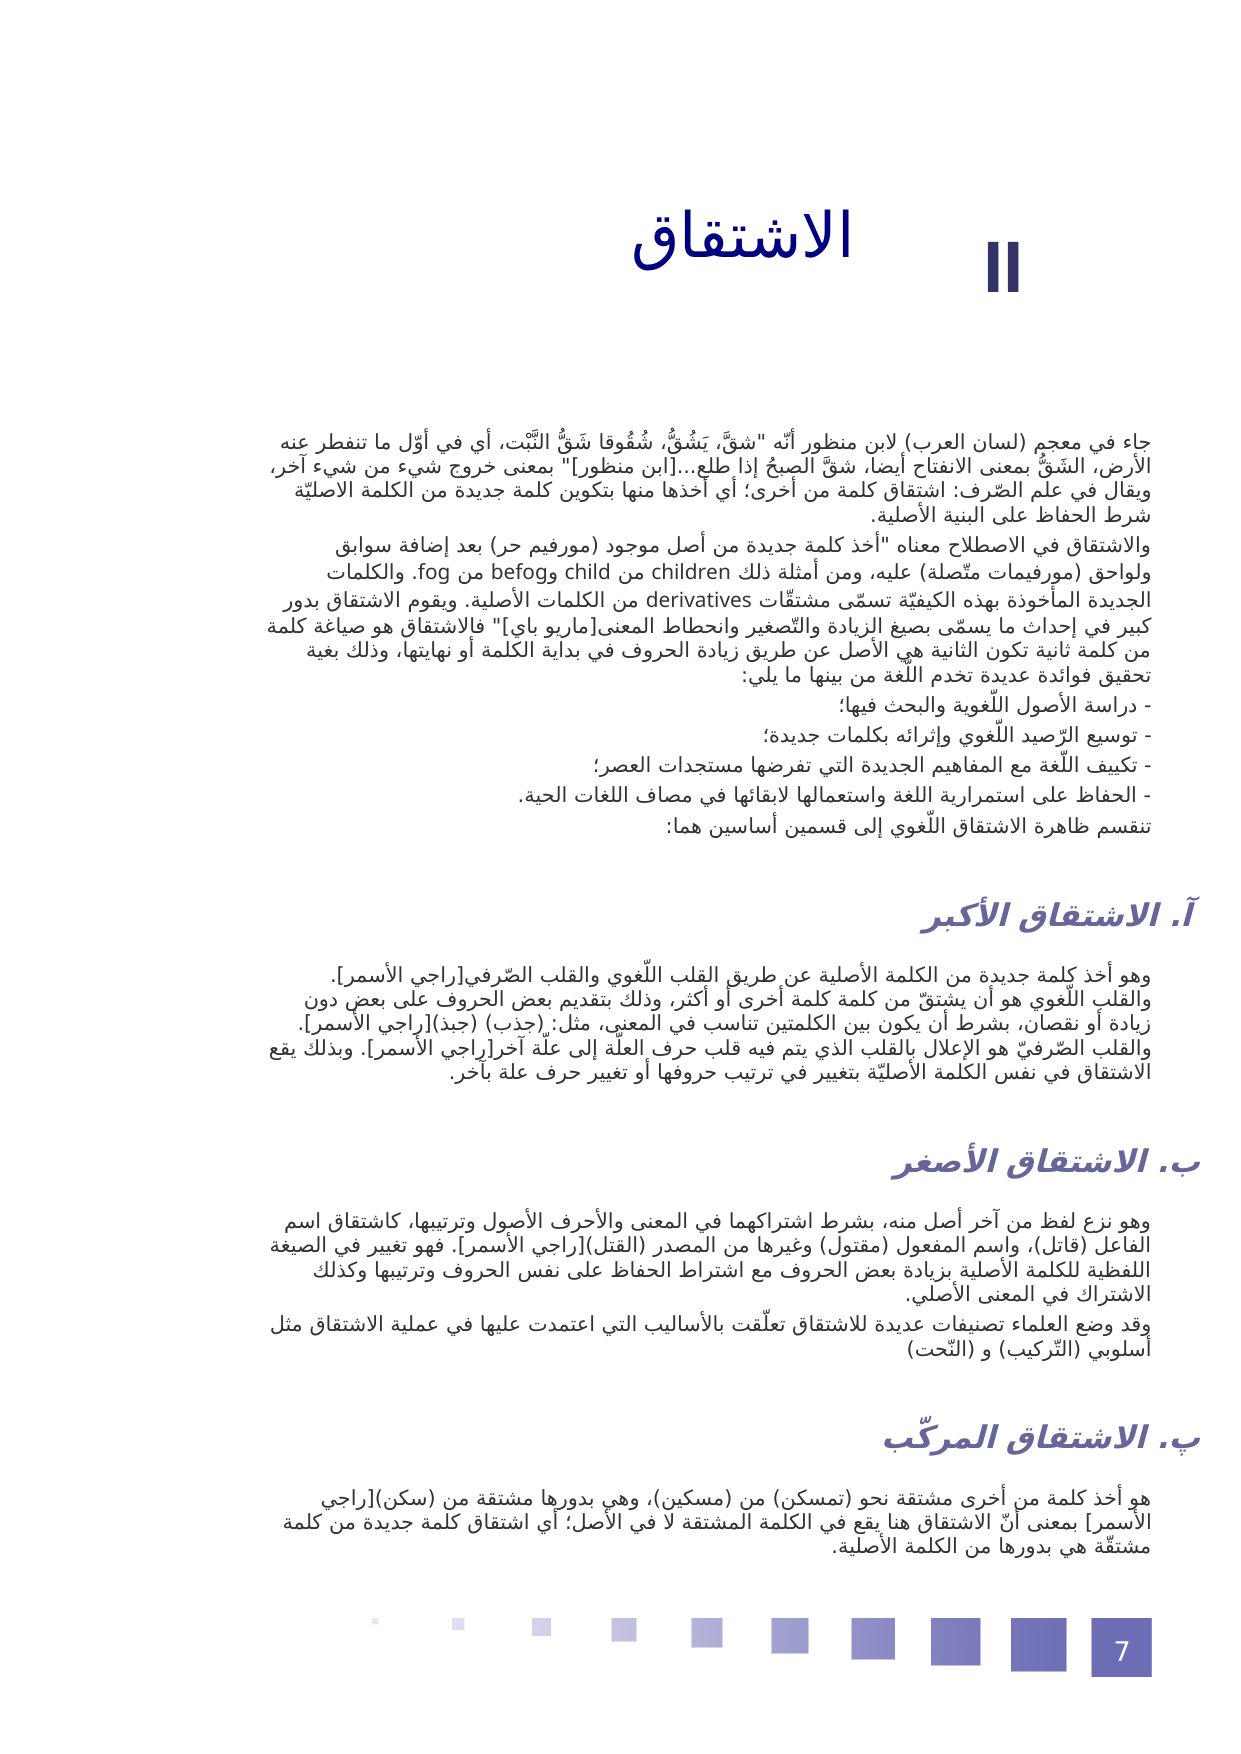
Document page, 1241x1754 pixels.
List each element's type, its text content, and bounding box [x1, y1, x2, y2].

text وهو نزع لفظ من آخر أصل منه، بشرط اشتراكهما في المعنى والأحرف الأصول وترتيبها، كاشتقاق اسم الفاعل (قاتل)، واسم المفعول (مقتول) وغيرها من المصدر (القتل)[راجي الأسمر]. فهو تغيير في الصيغة اللفظية للكلمة الأصلية بزيادة بعض الحروف مع اشتراط الحفاظ على نفس الحروف وترتيبها وكذلك الاشتراك في المعنى الأصلي. [266, 1209, 1152, 1306]
text - تكييف اللّغة مع المفاهيم الجديدة التي تفرضها مستجدات العصر؛ [266, 753, 1152, 777]
title الاشتقاق الأصغر [266, 1143, 1211, 1180]
text تنقسم ظاهرة الاشتقاق اللّغوي إلى قسمين أساسين هما: [266, 814, 1152, 838]
text جاء في معجم (لسان العرب) لابن منظور أنّه "شقَّ، يَشُقُّ، شُقُوقا شَقُّ النَّبْت، أي في أوّل ما تنفطر عنه الأرض، الشَقُّ بمعنى الانفتاح أيضا، شقَّ الصبحُ إذا طلع...[ابن منظور]" بمعنى خروج شيء من شيء آخر، ويقال في علم الصّرف: اشتقاق كلمة من أخرى؛ أي أخذها منها بتكوين كلمة جديدة من الكلمة الاصليّة شرط الحفاظ على البنية الأصلية. [266, 430, 1152, 527]
title الاشتقاق الأكبر [266, 897, 1211, 933]
text هو أخذ كلمة من أخرى مشتقة نحو (تمسكن) من (مسكين)، وهي بدورها مشتقة من (سكن)[راجي الأسمر] بمعنى أنّ الاشتقاق هنا يقع في الكلمة المشتقة لا في الأصل؛ أي اشتقاق كلمة جديدة من كلمة مشتقّة هي بدورها من الكلمة الأصلية. [266, 1486, 1152, 1559]
title II-الاشتقاق [213, 199, 856, 272]
text وهو أخذ كلمة جديدة من الكلمة الأصلية عن طريق القلب اللّغوي والقلب الصّرفي[راجي الأسمر]. والقلب اللّغوي هو أن يشتقّ من كلمة كلمة أخرى أو أكثر، وذلك بتقديم بعض الحروف على بعض دون زيادة أو نقصان، بشرط أن يكون بين الكلمتين تناسب في المعنى، مثل: (جذب) (جبذ)[راجي الأسمر]. والقلب الصّرفيّ هو الإعلال بالقلب الذي يتم فيه قلب حرف العلّة إلى علّة آخر[راجي الأسمر]. وبذلك يقع الاشتقاق في نفس الكلمة الأصليّة بتغيير في ترتيب حروفها أو تغيير حرف علة بآخر. [266, 963, 1152, 1084]
text - دراسة الأصول اللّغوية والبحث فيها؛ [266, 693, 1152, 717]
text - توسيع الرّصيد اللّغوي وإثرائه بكلمات جديدة؛ [266, 723, 1152, 747]
text II [903, 227, 1104, 308]
text وقد وضع العلماء تصنيفات عديدة للاشتقاق تعلّقت بالأساليب التي اعتمدت عليها في عملية الاشتقاق مثل أسلوبي (التّركيب) و (النّحت) [266, 1312, 1152, 1361]
title الاشتقاق المركّب [266, 1420, 1211, 1456]
text والاشتقاق في الاصطلاح معناه "أخذ كلمة جديدة من أصل موجود (مورفيم حر) بعد إضافة سوابق ولواحق (مورفيمات متّصلة) عليه، ومن أمثلة ذلك children من child وbefog من fog. والكلمات الجديدة المأخوذة بهذه الكيفيّة تسمّى مشتقّات derivatives من الكلمات الأصلية. ويقوم الاشتقاق بدور كبير في إحداث ما يسمّى بصيغ الزيادة والتّصغير وانحطاط المعنى[ماريو باي]" فالاشتقاق هو صياغة كلمة من كلمة ثانية تكون الثانية هي الأصل عن طريق زيادة الحروف في بداية الكلمة أو نهايتها، وذلك بغية تحقيق فوائدة عديدة تخدم اللّغة من بينها ما يلي: [266, 533, 1152, 687]
picture [177, 1618, 1152, 1677]
text - الحفاظ على استمرارية اللغة واستعمالها لابقائها في مصاف اللغات الحية. [266, 783, 1152, 808]
